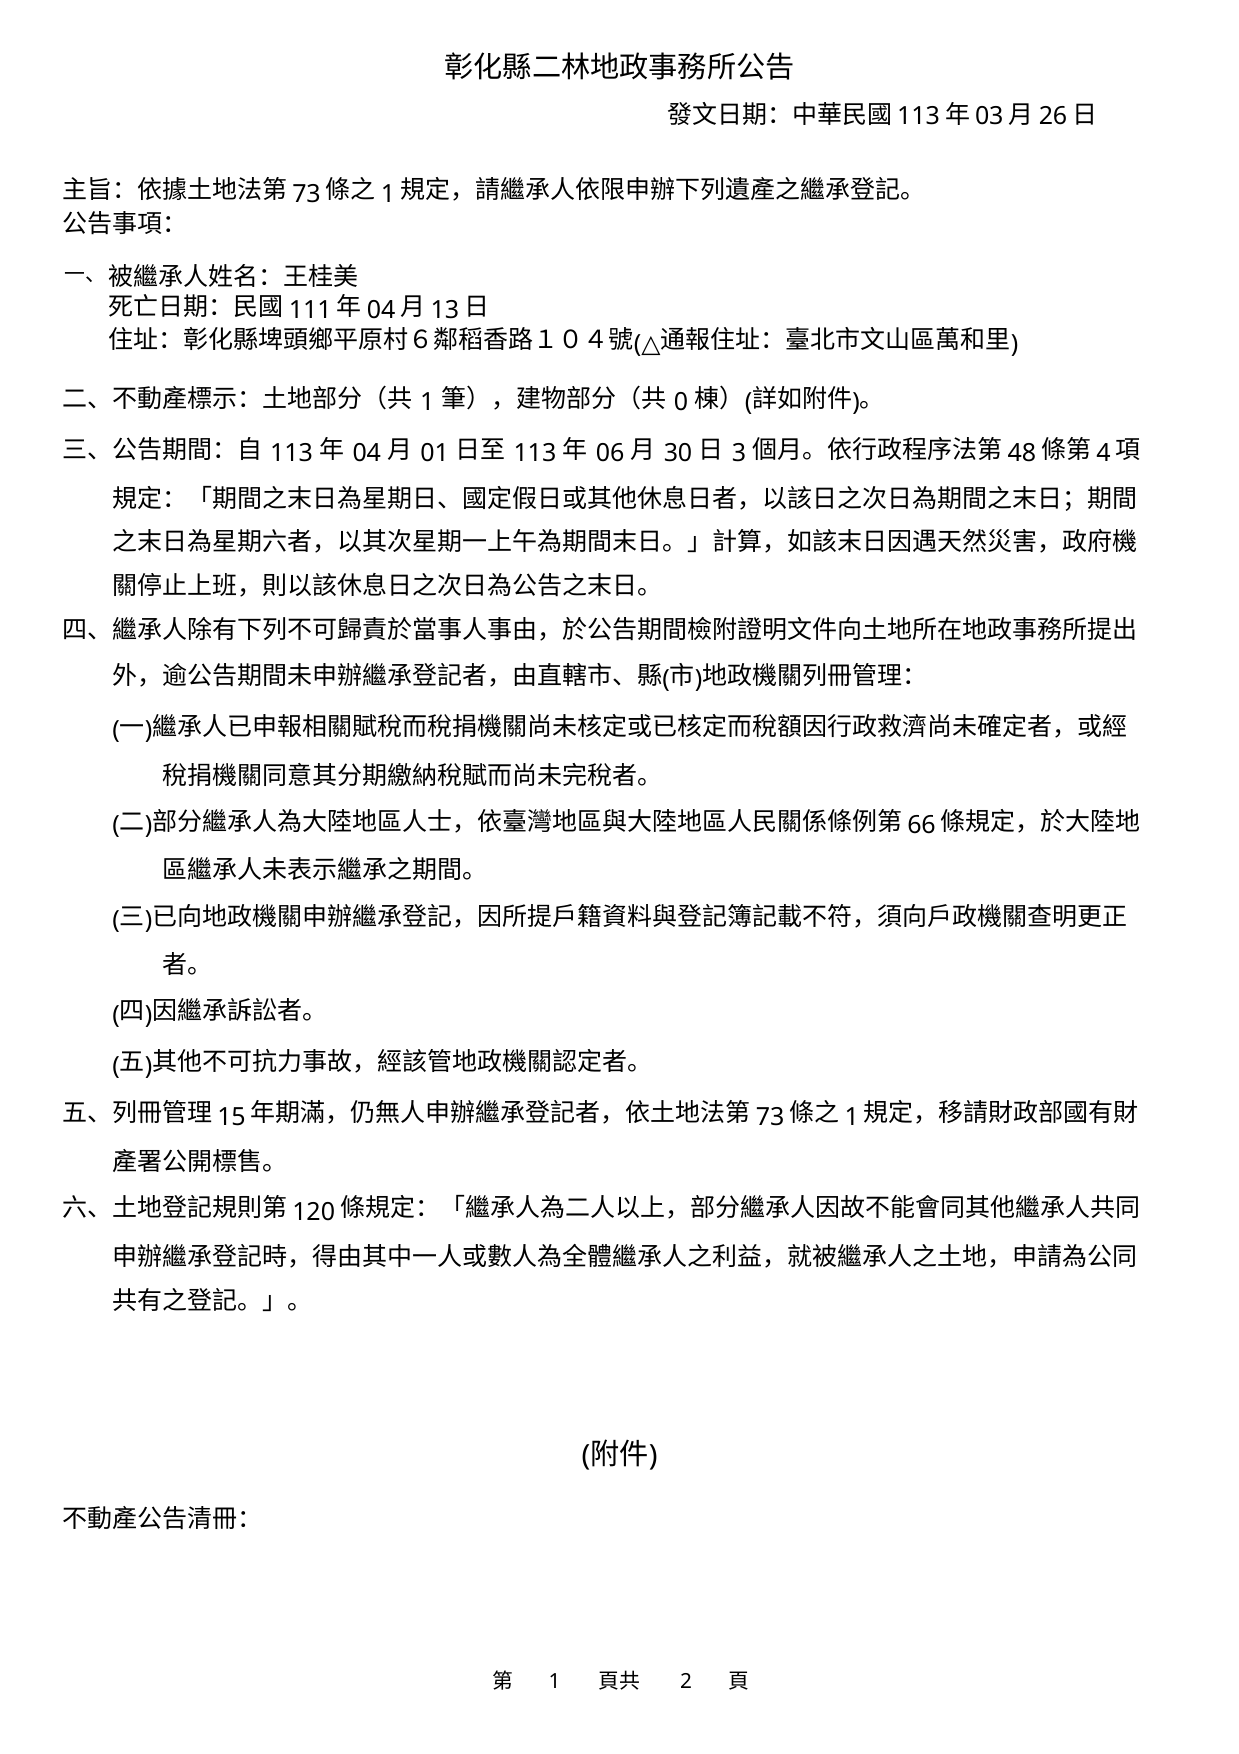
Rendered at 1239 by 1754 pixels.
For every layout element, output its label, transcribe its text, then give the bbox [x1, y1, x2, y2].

table_cell [0, 1557, 62, 1661]
table_cell [585, 1557, 653, 1661]
table_cell [653, 1557, 667, 1661]
table_cell [523, 1557, 585, 1661]
table_cell 彰化縣二林地政事務所公告 [62, 41, 1177, 94]
table_cell [1177, 246, 1239, 262]
table_cell [667, 1557, 718, 1661]
table_cell [1177, 263, 1239, 313]
table_cell [523, 1383, 585, 1423]
table_cell [109, 1383, 482, 1423]
table_header [483, 0, 523, 41]
table_cell [667, 1383, 718, 1423]
table_header [653, 0, 667, 41]
table_cell [653, 1383, 667, 1423]
table_cell 被繼承人姓名：王桂美 死亡日期：民國111年04月13日 住址：彰化縣埤頭鄉平原村６鄰稻香路１０４號(△通報住址：臺北市文山區萬和里) [109, 263, 1177, 384]
table_header [759, 0, 1177, 41]
table_cell [0, 1424, 62, 1485]
table_header [62, 0, 109, 41]
table_cell [0, 1383, 62, 1423]
table_cell 2 [653, 1661, 718, 1701]
table_cell [0, 263, 62, 313]
table_cell [523, 135, 585, 176]
table_cell [653, 95, 667, 135]
table_cell 一、 [62, 263, 109, 313]
table_cell [1177, 1424, 1239, 1485]
table_cell [718, 135, 759, 176]
table_cell [109, 1661, 482, 1701]
table_header [1177, 0, 1239, 41]
table_cell [109, 95, 482, 135]
table_cell [718, 1383, 759, 1423]
table_cell [1177, 384, 1239, 1383]
table_cell [483, 1557, 523, 1661]
table_cell (附件) [62, 1424, 1177, 1485]
table_cell 頁共 [585, 1661, 653, 1701]
table_cell [523, 95, 585, 135]
table_cell 第 [483, 1661, 523, 1701]
table_cell [109, 135, 482, 176]
table_cell [1177, 41, 1239, 94]
table_cell [1177, 95, 1239, 135]
table_cell 主旨：依據土地法第73條之1規定，請繼承人依限申辦下列遺產之繼承登記。 公告事項： [62, 176, 1177, 262]
table_cell [62, 95, 109, 135]
table_cell [62, 135, 109, 176]
table_cell [0, 95, 62, 135]
table_cell [1177, 1661, 1239, 1701]
table_cell [483, 135, 523, 176]
table_header [0, 0, 62, 41]
table_cell [0, 176, 62, 246]
table_cell [0, 384, 62, 1383]
table_cell [585, 1383, 653, 1423]
table_header [523, 0, 585, 41]
table_cell [1177, 1485, 1239, 1557]
table_cell [1177, 1383, 1239, 1423]
table_header [667, 0, 718, 41]
table_cell [0, 135, 62, 176]
table_cell [585, 95, 653, 135]
table_cell [759, 1661, 1177, 1701]
table_cell [0, 246, 62, 262]
table_cell [483, 1383, 523, 1423]
table_cell [718, 1557, 759, 1661]
table_header [585, 0, 653, 41]
table_cell [109, 1557, 482, 1661]
table_cell 二、不動產標示：土地部分（共 1 筆），建物部分（共 0 棟）(詳如附件)。 三、公告期間：自 113 年 04 月 01 日至 113 年 06 月 30 日 3 個月。依行政程序法第48條第4項 規定：「期間之末日為星期日、國定假日或其他休息日者，以該日之次日為期間之末日；期間 之末日為星期六者，以其次星期一上午為期間末日。」計算，如該末日因遇天然災害，政府機 關停止上班，則以該休息日之次日為公告之末日。 四、繼承人除有下列不可歸責於當事人事由，於公告期間檢附證明文件向土地所在地政事務所提出 外，逾公告期間未申辦繼承登記者，由直轄市、縣(市)地政機關列冊管理： (一)繼承人已申報相關賦稅而稅捐機關尚未核定或已核定而稅額因行政救濟尚未確定者，或經 稅捐機關同意其分期繳納稅賦而尚未完稅者。 (二)部分繼承人為大陸地區人士，依臺灣地區與大陸地區人民關係條例第66條規定，於大陸地 區繼承人未表示繼承之期間。 (三)已向地政機關申辦繼承登記，因所提戶籍資料與登記簿記載不符，須向戶政機關查明更正 者。 (四)因繼承訴訟者。 (五)其他不可抗力事故，經該管地政機關認定者。 五、列冊管理15年期滿，仍無人申辦繼承登記者，依土地法第73條之1規定，移請財政部國有財 產署公開標售。 六、土地登記規則第120條規定：「繼承人為二人以上，部分繼承人因故不能會同其他繼承人共同 申辦繼承登記時，得由其中一人或數人為全體繼承人之利益，就被繼承人之土地，申請為公同 共有之登記。」。 [62, 384, 1177, 1383]
table_cell [62, 1383, 109, 1423]
table_cell 不動產公告清冊： [62, 1485, 1177, 1557]
table_cell [62, 1557, 109, 1661]
table_cell [759, 1383, 1177, 1423]
table_header [109, 0, 482, 41]
table_cell [653, 135, 667, 176]
table_cell 發文日期：中華民國113年03月26日 [667, 95, 1177, 135]
table_cell [667, 135, 718, 176]
table_cell [0, 1661, 62, 1701]
table_header [718, 0, 759, 41]
table_cell [1177, 176, 1239, 246]
table_cell [759, 135, 1177, 176]
table_cell [483, 95, 523, 135]
table_cell [0, 41, 62, 94]
table_cell [1177, 135, 1239, 176]
table_cell [0, 1485, 62, 1557]
table_cell [62, 1661, 109, 1701]
table_cell [1177, 1557, 1239, 1661]
table_cell [585, 135, 653, 176]
table_cell [0, 314, 62, 384]
table_cell [62, 314, 109, 384]
table_cell [759, 1557, 1177, 1661]
table_cell 頁 [718, 1661, 759, 1701]
table_cell 1 [523, 1661, 585, 1701]
table_cell [1177, 314, 1239, 384]
